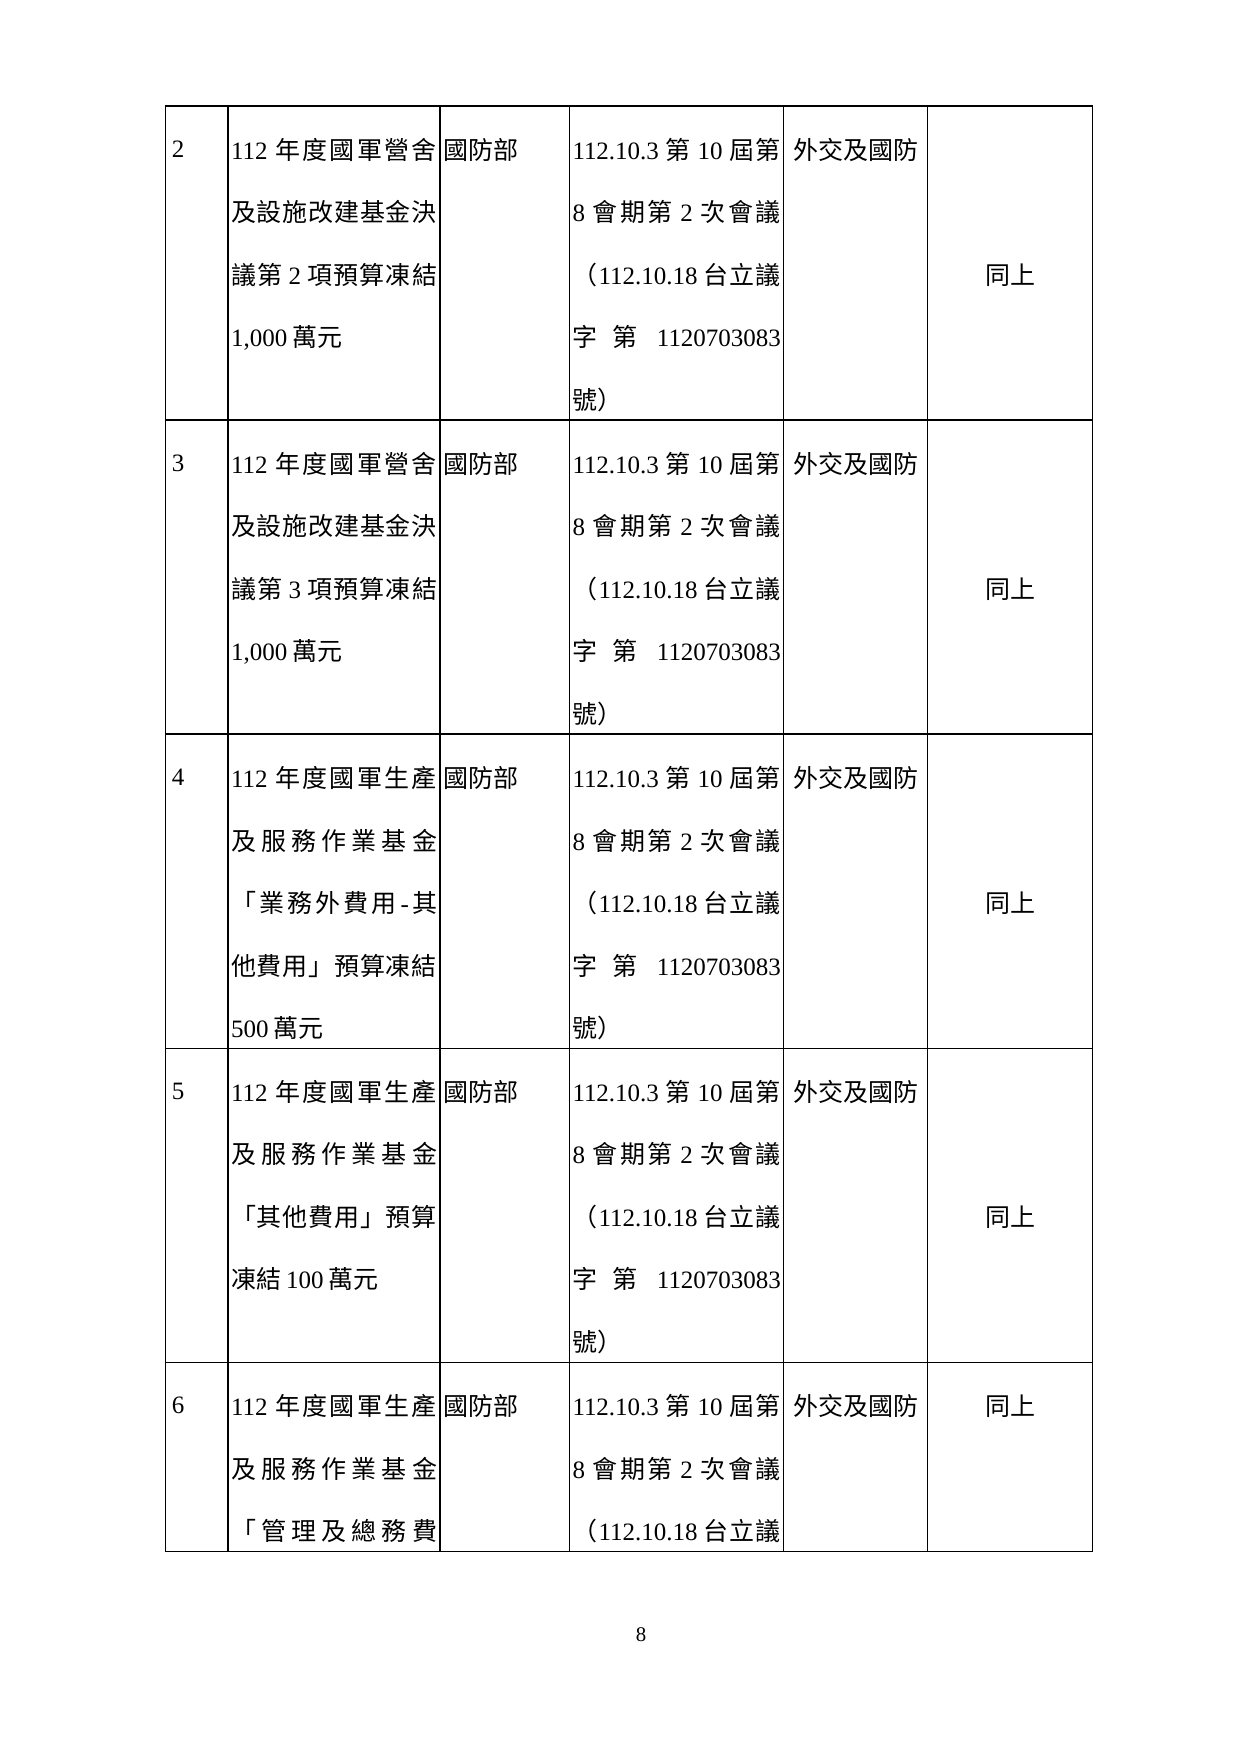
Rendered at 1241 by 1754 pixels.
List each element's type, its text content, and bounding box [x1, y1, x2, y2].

table_cell 外交及國防 [784, 735, 927, 1047]
table_cell 國防部 [441, 421, 569, 733]
table_cell 112年度國軍營舍及設施改建基金決議第2項預算凍結1,000萬元 [229, 107, 439, 419]
table_cell 112.10.3第10屆第8會期第2次會議（112.10.18台立議字第1120703083號） [570, 1049, 783, 1361]
table_cell 同上 [928, 1363, 1092, 1551]
table_cell 112.10.3第10屆第8會期第2次會議（112.10.18台立議字第1120703083號） [570, 735, 783, 1047]
table_cell 國防部 [441, 107, 569, 419]
table_cell 112.10.3第10屆第8會期第2次會議（112.10.18台立議字第1120703083號） [570, 421, 783, 733]
table_cell 同上 [928, 1049, 1092, 1361]
table_cell 112.10.3第10屆第8會期第2次會議（112.10.18台立議 [570, 1363, 783, 1551]
table_cell [166, 735, 227, 1047]
table_cell 112年度國軍生產及服務作業基金「其他費用」預算凍結100萬元 [229, 1049, 439, 1361]
table_cell [166, 107, 227, 419]
table_cell 外交及國防 [784, 421, 927, 733]
table_cell 國防部 [441, 735, 569, 1047]
table_cell [166, 421, 227, 733]
table_cell 112年度國軍營舍及設施改建基金決議第3項預算凍結1,000萬元 [229, 421, 439, 733]
table_cell 國防部 [441, 1363, 569, 1551]
table_cell [166, 1049, 227, 1361]
table_cell 同上 [928, 735, 1092, 1047]
table_cell 112.10.3第10屆第8會期第2次會議（112.10.18台立議字第1120703083號） [570, 107, 783, 419]
table_cell 112年度國軍生產及服務作業基金「業務外費用-其他費用」預算凍結500萬元 [229, 735, 439, 1047]
table_cell 112年度國軍生產及服務作業基金「管理及總務費 [229, 1363, 439, 1551]
table_cell 外交及國防 [784, 1049, 927, 1361]
table_cell 國防部 [441, 1049, 569, 1361]
table_cell 同上 [928, 107, 1092, 419]
table_cell 外交及國防 [784, 107, 927, 419]
table_cell [166, 1363, 227, 1551]
table_cell 外交及國防 [784, 1363, 927, 1551]
table_cell 同上 [928, 421, 1092, 733]
